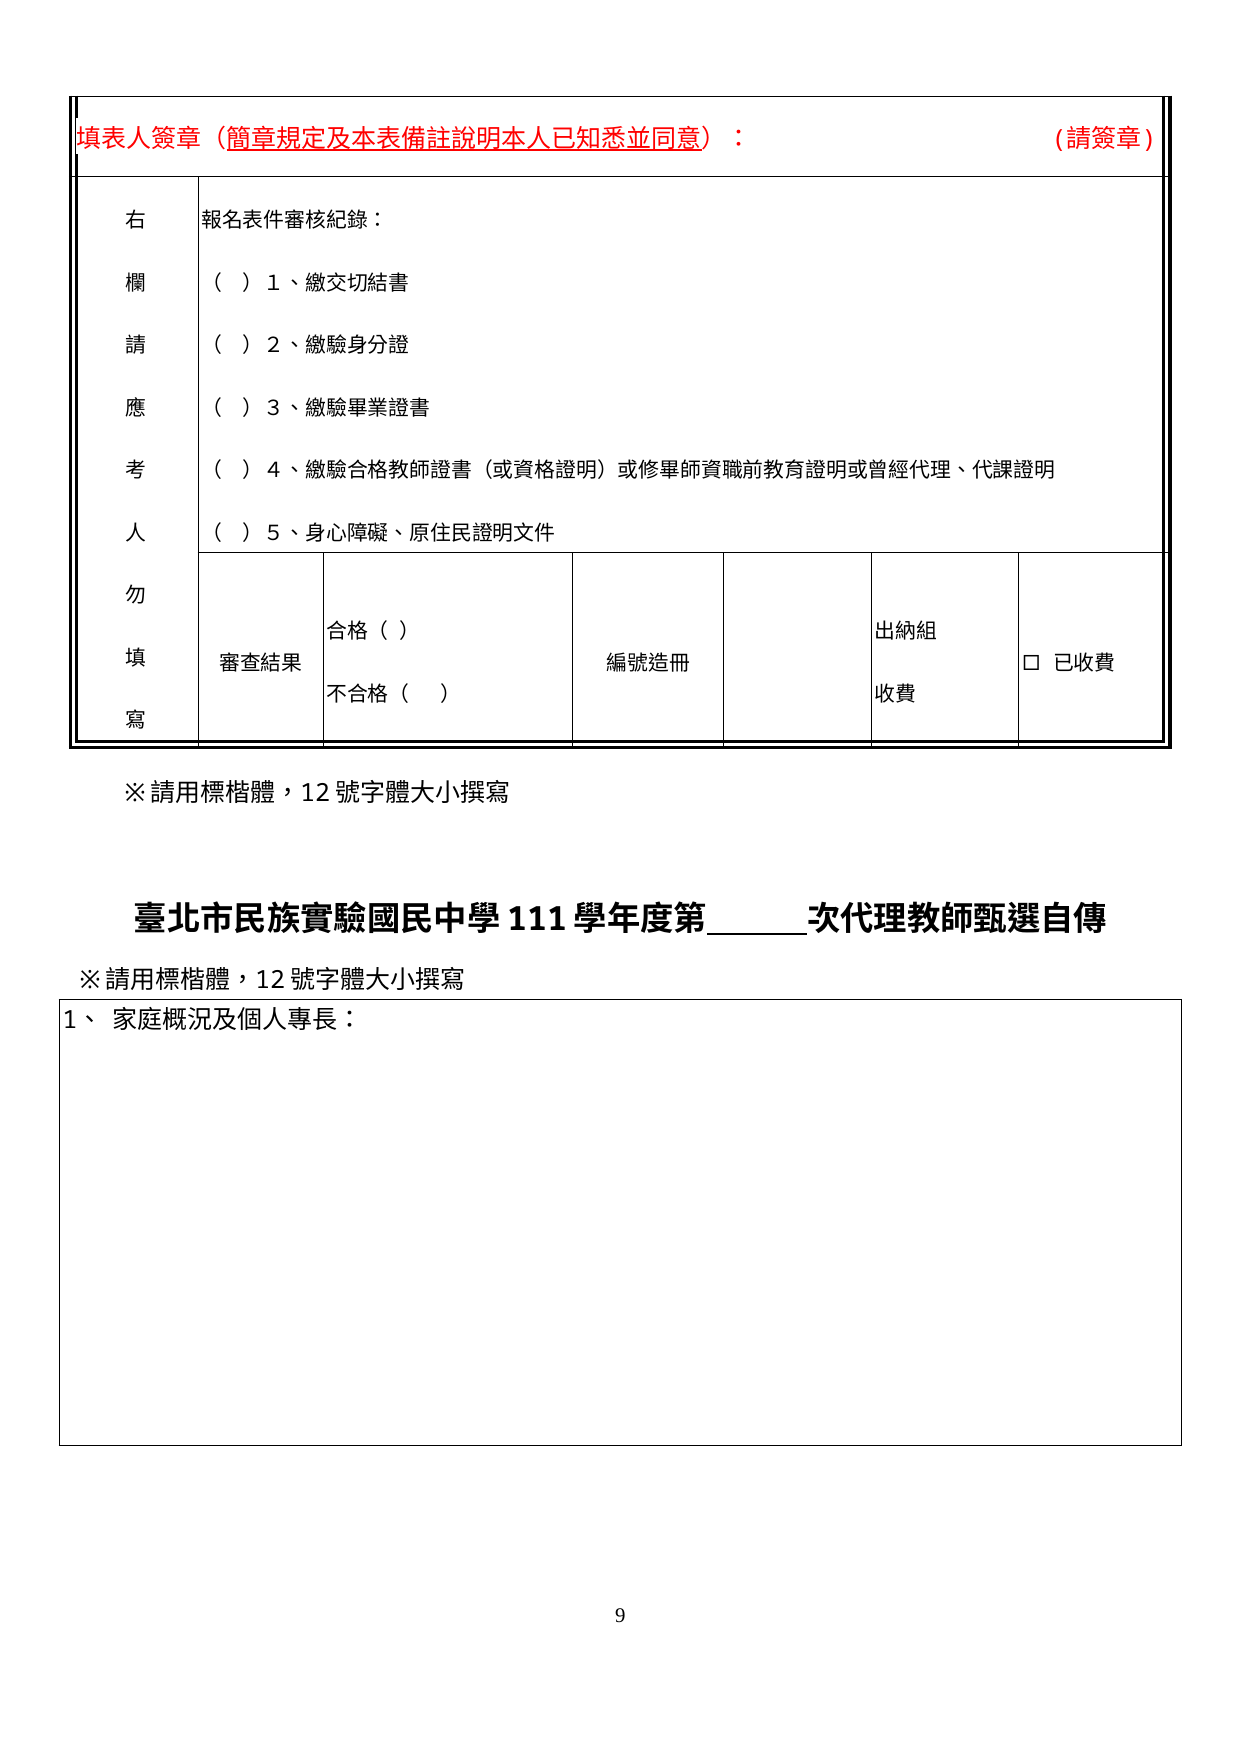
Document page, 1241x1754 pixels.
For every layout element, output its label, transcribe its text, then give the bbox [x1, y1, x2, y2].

table_cell 報名表件審核紀錄： （ ）１、繳交切結書 （ ）２、繳驗身分證 （ ）３、繳驗畢業證書 （ ）４、繳驗合格教師證書（或資格證明）或修畢師資職前教育證明或曾經代理、代課證明 （ ）５、身心障礙、原住民證明文件 [199, 177, 1162, 552]
table_cell 右 欄 請 應 考 人 勿 填 寫 [78, 177, 198, 739]
table_cell 合格（ ） 不合格（ ） [324, 553, 572, 739]
text 臺北市民族實驗國民中學111學年度第 次代理教師甄選自傳 [75, 874, 1165, 936]
table_cell 審查結果 [199, 553, 323, 739]
table_cell [724, 553, 871, 739]
table_cell 編號造冊 [573, 553, 723, 739]
text ※請用標楷體，12號字體大小撰寫 [75, 749, 1165, 811]
text ※請用標楷體，12號字體大小撰寫 [75, 936, 1165, 999]
table_header 家庭概況及個人專長： [60, 1000, 1181, 1445]
table_cell 出納組 收費 [872, 553, 1018, 739]
table_cell  已收費 [1019, 553, 1162, 739]
table_cell 填表人簽章（簡章規定及本表備註說明本人已知悉並同意）： (請簽章) [78, 97, 1162, 176]
